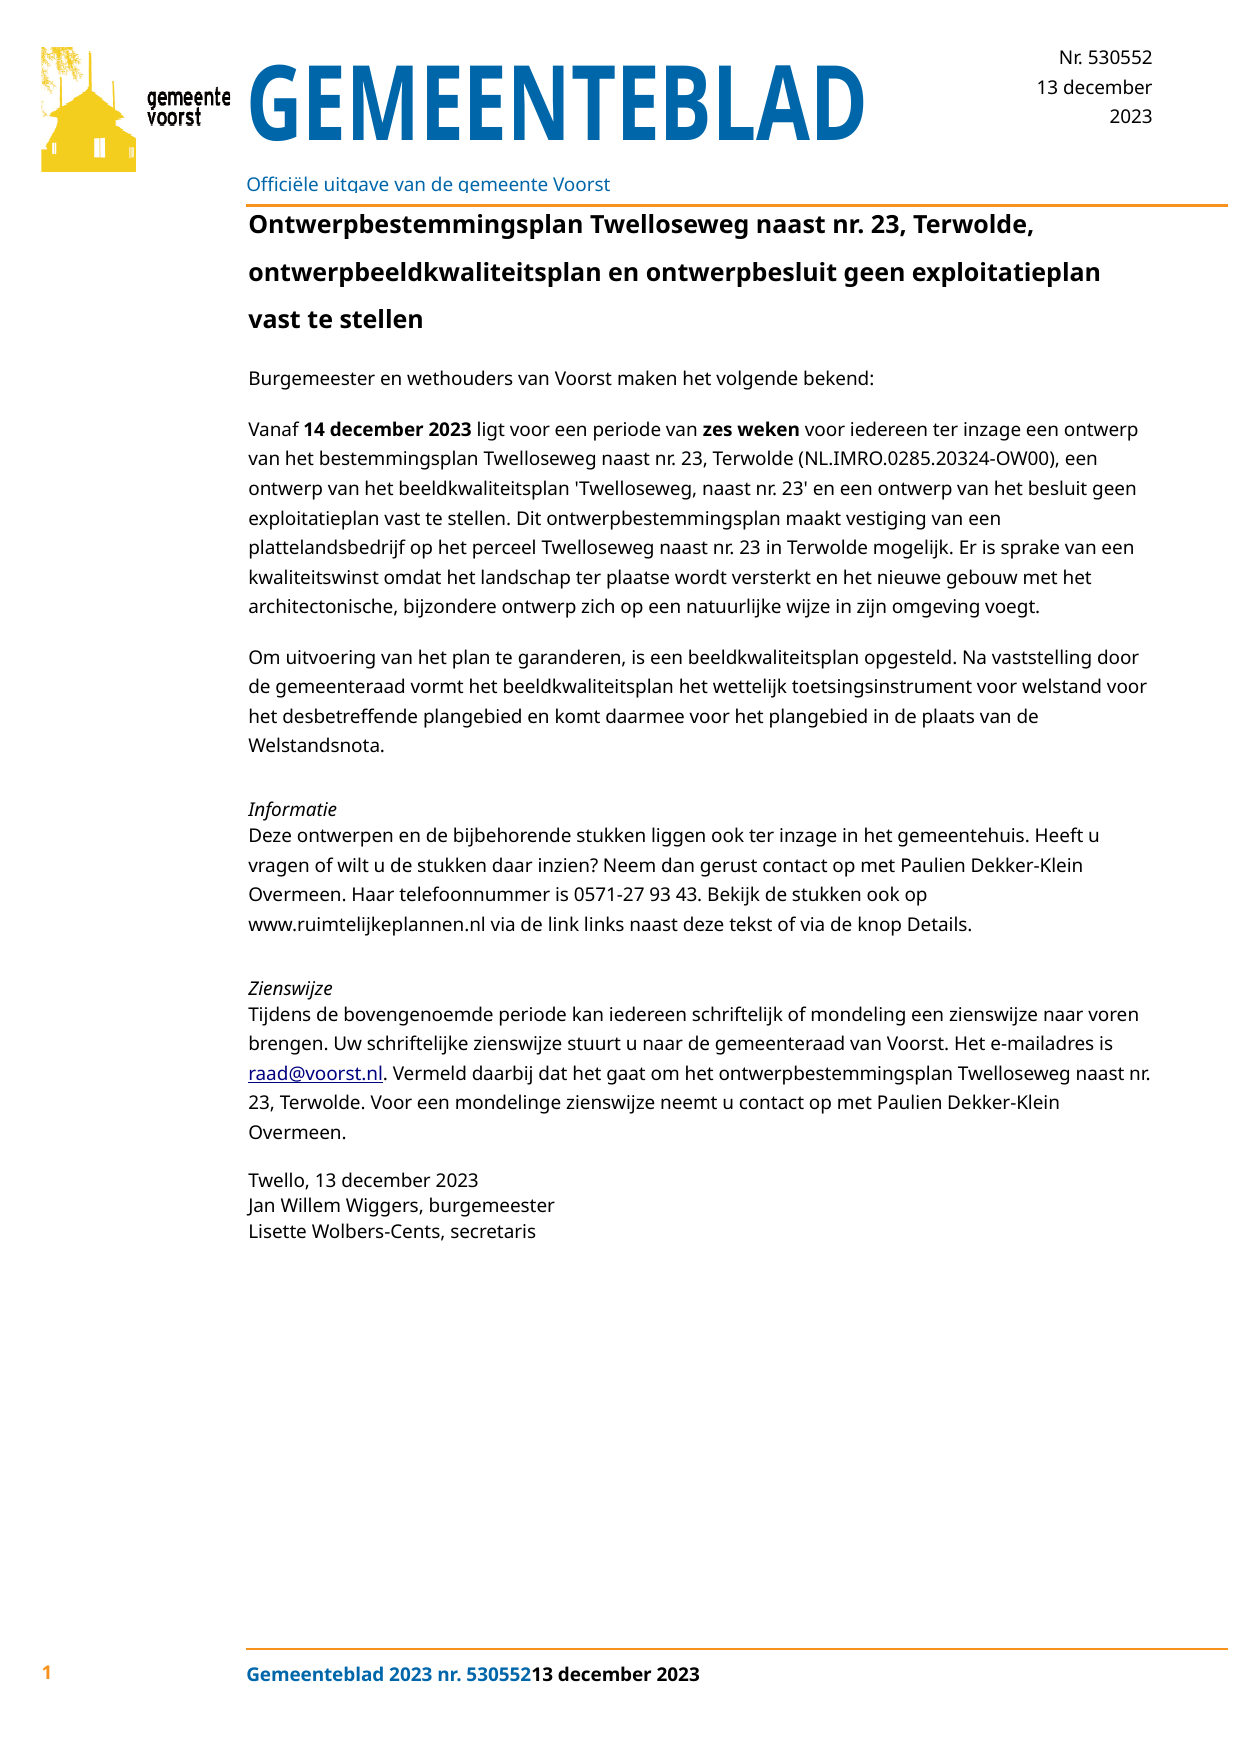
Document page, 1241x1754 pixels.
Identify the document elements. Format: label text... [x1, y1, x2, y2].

picture [41, 47, 231, 172]
text Om uitvoering van het plan te garanderen, is een beeldkwaliteitsplan opgesteld. Na vaststelling door de gemeenteraad vormt het beeldkwaliteitsplan het wettelijk toetsingsinstrument voor welstand voor het desbetreffende plangebied en komt daarmee voor het plangebied in de plaats van de Welstandsnota. [248, 644, 1152, 758]
text Zienswijze [248, 975, 1152, 1001]
text Jan Willem Wiggers, burgemeester [248, 1193, 1152, 1218]
text Vanaf 14 december 2023 ligt voor een periode van zes weken voor iedereen ter inzage een ontwerp van het bestemmingsplan Twelloseweg naast nr. 23, Terwolde (NL.IMRO.0285.20324-OW00), een ontwerp van het beeldkwaliteitsplan 'Twelloseweg, naast nr. 23' en een ontwerp van het besluit geen exploitatieplan vast te stellen. Dit ontwerpbestemmingsplan maakt vestiging van een plattelandsbedrijf op het perceel Twelloseweg naast nr. 23 in Terwolde mogelijk. Er is sprake van een kwaliteitswinst omdat het landschap ter plaatse wordt versterkt en het nieuwe gebouw met het architectonische, bijzondere ontwerp zich op een natuurlijke wijze in zijn omgeving voegt. [248, 416, 1152, 619]
text Lisette Wolbers-Cents, secretaris [248, 1218, 1152, 1244]
text Twello, 13 december 2023 [248, 1167, 1152, 1193]
text Tijdens de bovengenoemde periode kan iedereen schriftelijk of mondeling een zienswijze naar voren brengen. Uw schriftelijke zienswijze stuurt u naar de gemeenteraad van Voorst. Het e-mailadres is raad@voorst.nl. Vermeld daarbij dat het gaat om het ontwerpbestemmingsplan Twelloseweg naast nr. 23, Terwolde. Voor een mondelinge zienswijze neemt u contact op met Paulien Dekker-Klein Overmeen. [248, 1001, 1152, 1145]
text Informatie [248, 797, 1152, 822]
text Ontwerpbestemmingsplan Twelloseweg naast nr. 23, Terwolde, ontwerpbeeldkwaliteitsplan en ontwerpbesluit geen exploitatieplan vast te stellen [248, 207, 1152, 336]
text Burgemeester en wethouders van Voorst maken het volgende bekend: [248, 366, 1152, 391]
text Deze ontwerpen en de bijbehorende stukken liggen ook ter inzage in het gemeentehuis. Heeft u vragen of wilt u de stukken daar inzien? Neem dan gerust contact op met Paulien Dekker-Klein Overmeen. Haar telefoonnummer is 0571-27 93 43. Bekijk de stukken ook op www.ruimtelijkeplannen.nl via de link links naast deze tekst of via de knop Details. [248, 822, 1152, 937]
